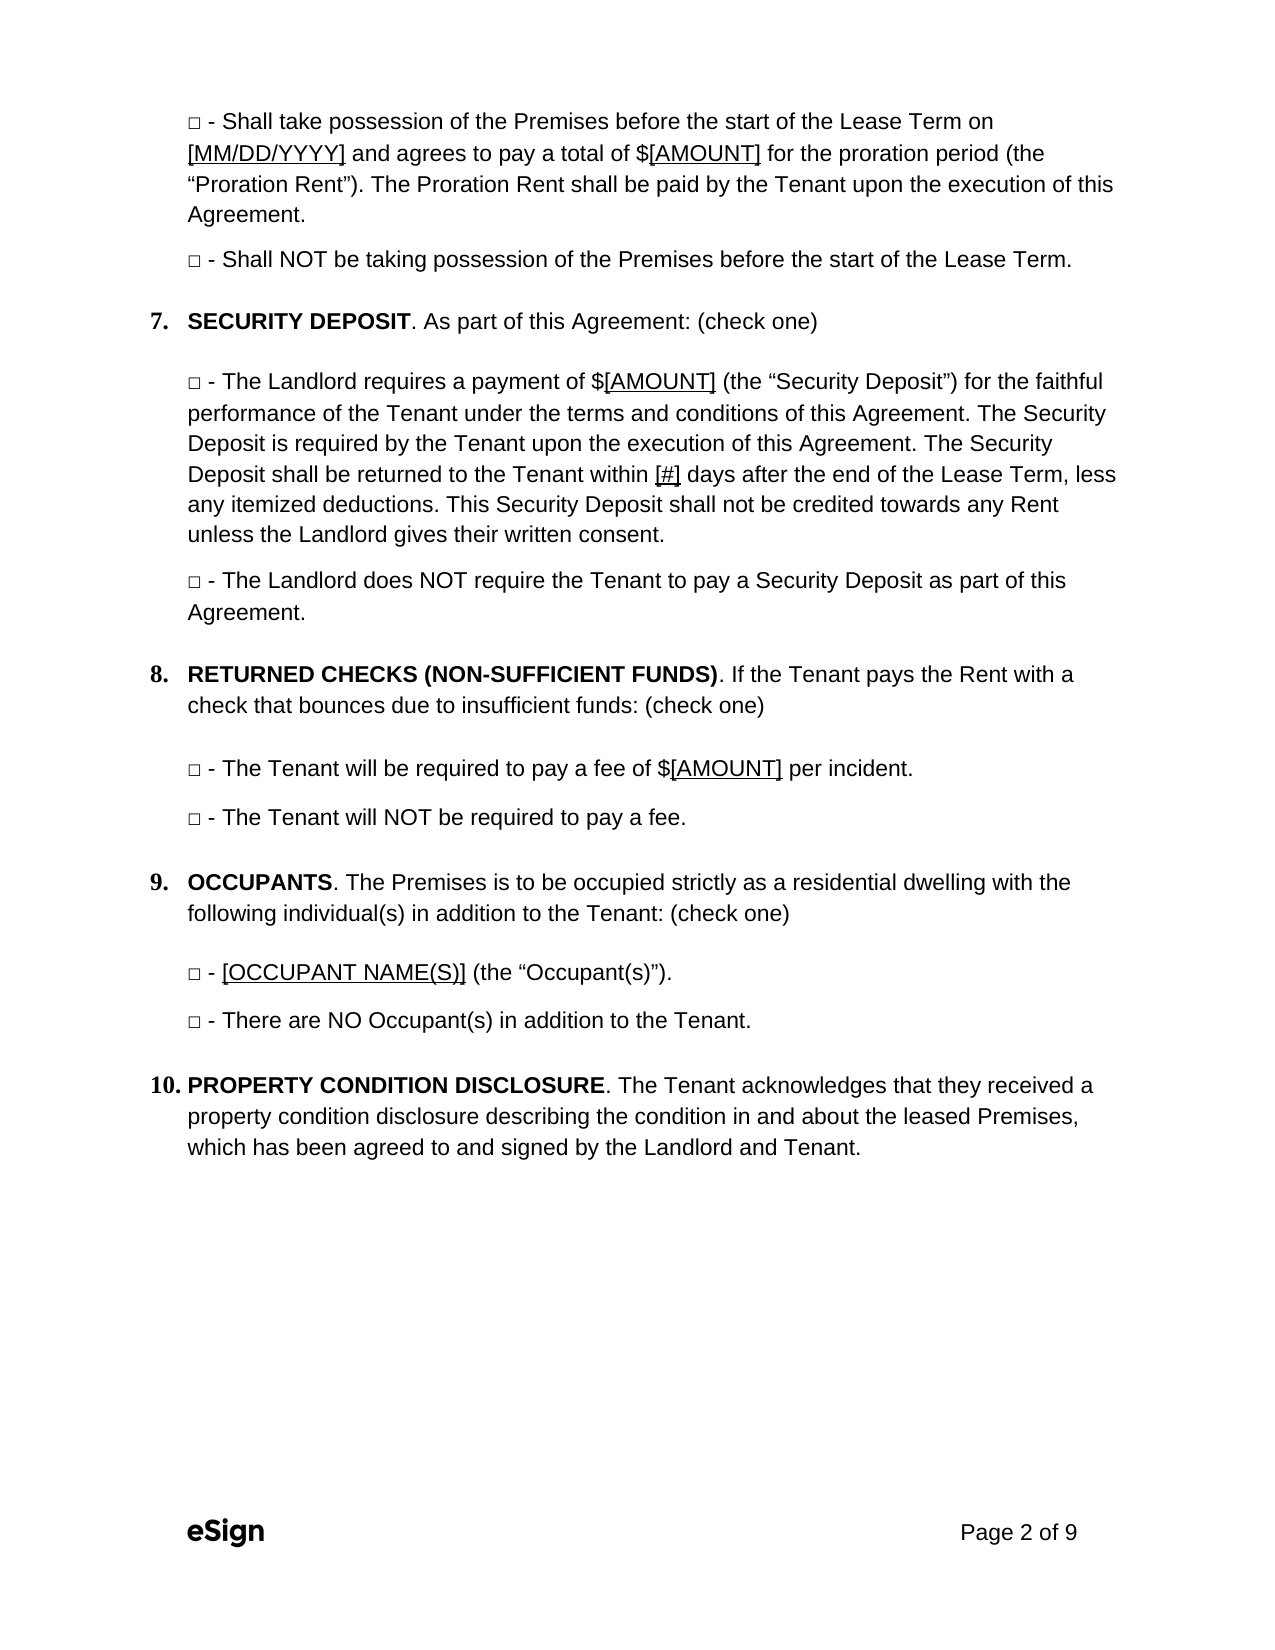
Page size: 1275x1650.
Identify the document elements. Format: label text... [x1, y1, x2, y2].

list ☐ - The Tenant will NOT be required to pay a fee. [187, 801, 1125, 832]
list SECURITY DEPOSIT. As part of this Agreement: (check one) [150, 306, 1125, 334]
text ☐ - Shall take possession of the Premises before the start of the Lease Term on [MM/DD/YYYY] and agrees to pay a total of $[AMOUNT] for the proration period (the “Proration Rent”). The Proration Rent shall be paid by the Tenant upon the execution of this Agreement. [187, 105, 1125, 227]
list OCCUPANTS. The Premises is to be occupied strictly as a residential dwelling with the following individual(s) in addition to the Tenant: (check one) [150, 867, 1125, 926]
text ☐ - Shall NOT be taking possession of the Premises before the start of the Lease Term. [187, 243, 1125, 275]
text ☐ - [OCCUPANT NAME(S)] (the “Occupant(s)”). [150, 956, 1125, 987]
list ☐ - The Landlord requires a payment of $[AMOUNT] (the “Security Deposit”) for the faithful performance of the Tenant under the terms and conditions of this Agreement. The Security Deposit is required by the Tenant upon the execution of this Agreement. The Security Deposit shall be returned to the Tenant within [#] days after the end of the Lease Term, less any itemized deductions. This Security Deposit shall not be credited towards any Rent unless the Landlord gives their written consent. [187, 365, 1125, 547]
list ☐ - The Landlord does NOT require the Tenant to pay a Security Deposit as part of this Agreement. [187, 564, 1125, 625]
list RETURNED CHECKS (NON-SUFFICIENT FUNDS). If the Tenant pays the Rent with a check that bounces due to insufficient funds: (check one) [150, 659, 1125, 718]
list ☐ - The Tenant will be required to pay a fee of $[AMOUNT] per incident. [187, 752, 1125, 783]
list PROPERTY CONDITION DISCLOSURE. The Tenant acknowledges that they received a property condition disclosure describing the condition in and about the leased Premises, which has been agreed to and signed by the Landlord and Tenant. [150, 1071, 1125, 1160]
text ☐ - There are NO Occupant(s) in addition to the Tenant. [150, 1004, 1125, 1036]
